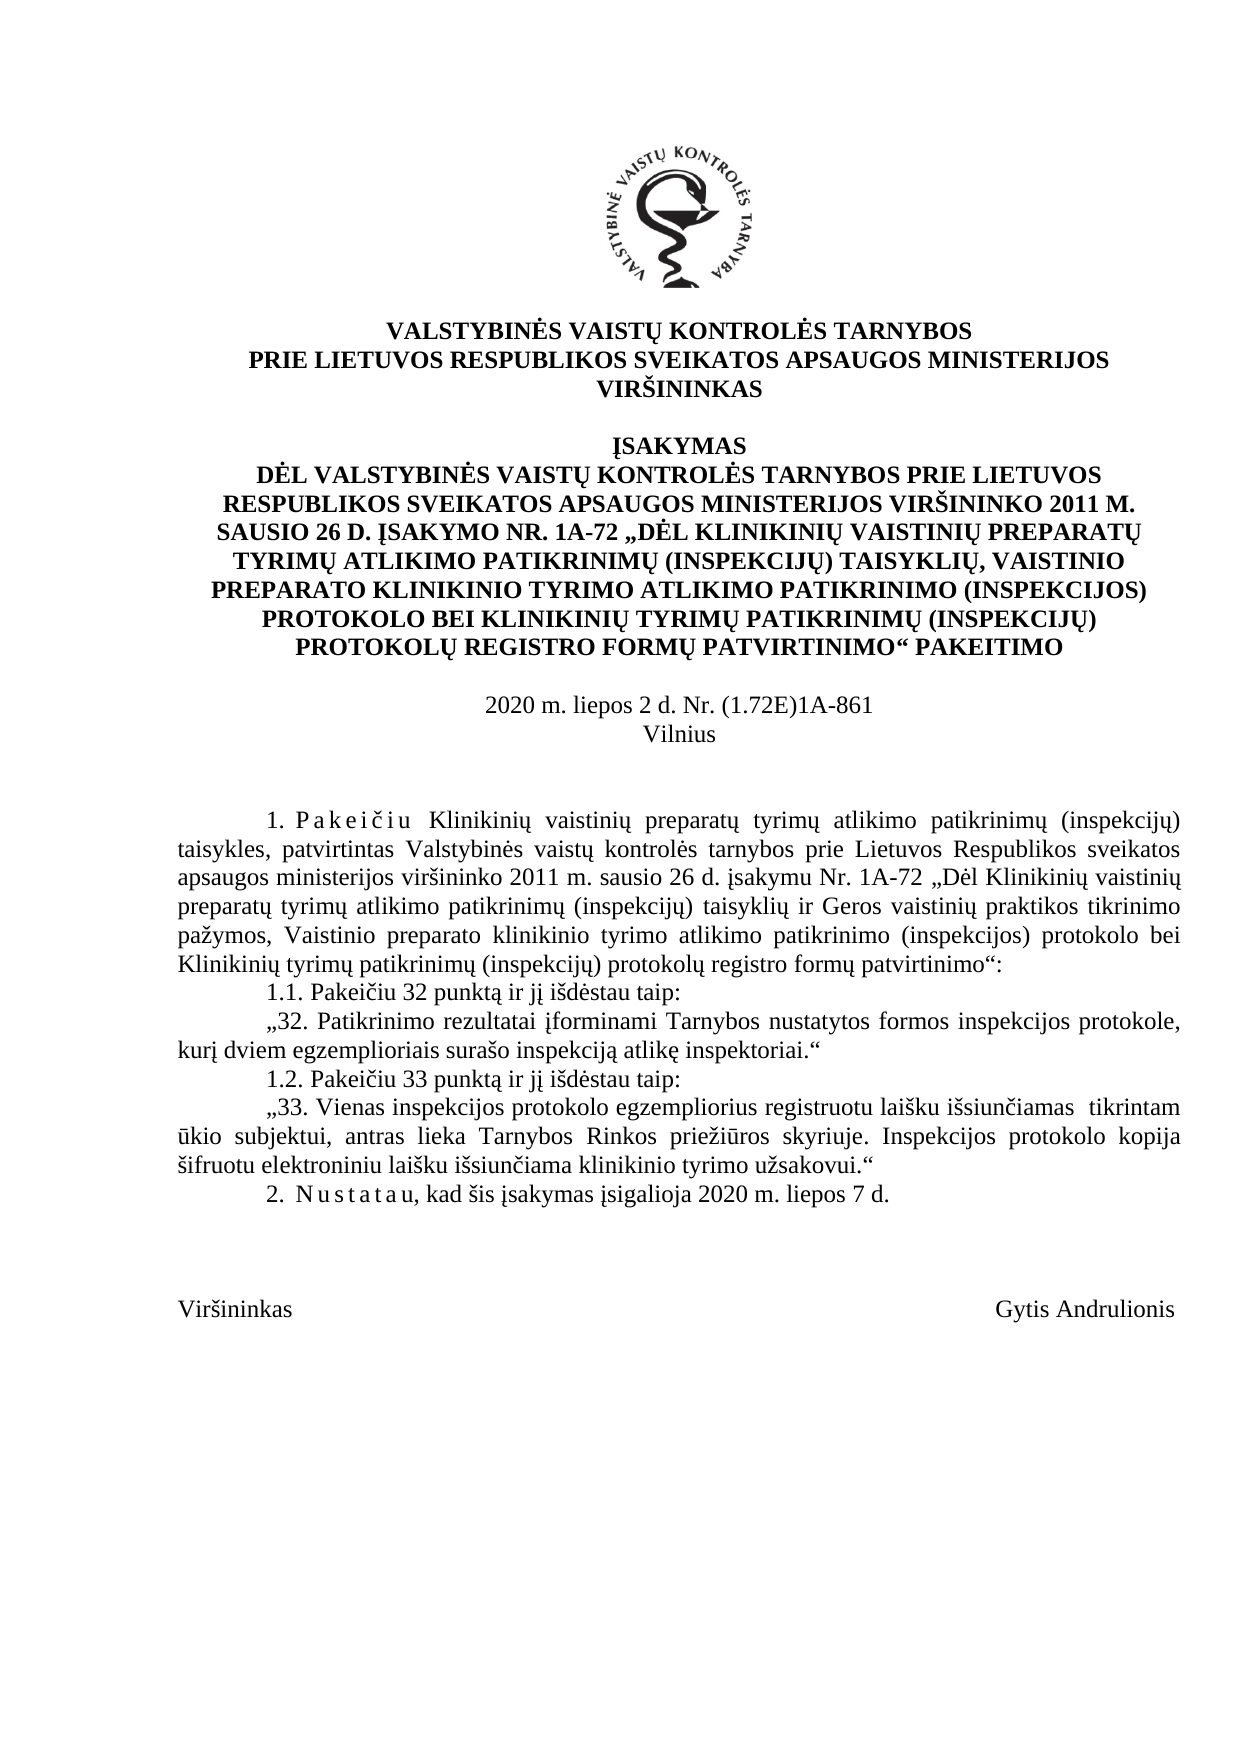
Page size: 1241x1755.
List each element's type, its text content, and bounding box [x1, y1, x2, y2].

text 1. Pakeičiu Klinikinių vaistinių preparatų tyrimų atlikimo patikrinimų (inspekcijų) taisykles, patvirtintas Valstybinės vaistų kontrolės tarnybos prie Lietuvos Respublikos sveikatos apsaugos ministerijos viršininko 2011 m. sausio 26 d. įsakymu Nr. 1A-72 „Dėl Klinikinių vaistinių preparatų tyrimų atlikimo patikrinimų (inspekcijų) taisyklių ir Geros vaistinių praktikos tikrinimo pažymos, Vaistinio preparato klinikinio tyrimo atlikimo patikrinimo (inspekcijos) protokolo bei Klinikinių tyrimų patikrinimų (inspekcijų) protokolų registro formų patvirtinimo“: [177, 805, 1181, 977]
text 2020 m. liepos 2 d. Nr. (1.72E)1A-861 [177, 690, 1181, 719]
text „32. Patikrinimo rezultatai įforminami Tarnybos nustatytos formos inspekcijos protokole, kurį dviem egzemplioriais surašo inspekciją atlikę inspektoriai.“ [177, 1006, 1181, 1064]
text „33. Vienas inspekcijos protokolo egzempliorius registruotu laišku išsiunčiamas tikrintam ūkio subjektui, antras lieka Tarnybos Rinkos priežiūros skyriuje. Inspekcijos protokolo kopija šifruotu elektroniniu laišku išsiunčiama klinikinio tyrimo užsakovui.“ [177, 1092, 1181, 1179]
subtitle viršininkas [177, 374, 1181, 402]
text 2. Nustatau, kad šis įsakymas įsigalioja 2020 m. liepos 7 d. [177, 1179, 1181, 1207]
text Viršininkas Gytis Andrulionis [177, 1294, 1181, 1322]
subtitle Valstybinės vaistų kontrolės tarnybos [177, 316, 1181, 345]
text Vilnius [177, 719, 1181, 747]
text Prie LIETUVOS RESPUBLIKOS sveikatos apsaugos ministerijos [177, 345, 1181, 374]
text 1.2. Pakeičiu 33 punktą ir jį išdėstau taip: [177, 1064, 1181, 1092]
text 1.1. Pakeičiu 32 punktą ir jį išdėstau taip: [177, 977, 1181, 1006]
text ĮSAKYMAS [177, 431, 1181, 460]
text DĖL VALSTYBINĖS VAISTŲ KONTROLĖS TARNYBOS PRIE LIETUVOS RESPUBLIKOS SVEIKATOS APSAUGOS MINISTERIJOS VIRŠININKO 2011 M. SAUSIO 26 D. ĮSAKYMO NR. 1A-72 „DĖL KLINIKINIŲ VAISTINIŲ PREPARATŲ TYRIMŲ ATLIKIMO PATIKRINIMŲ (INSPEKCIJŲ) TAISYKLIŲ, VAISTINIO PREPARATO KLINIKINIO TYRIMO ATLIKIMO PATIKRINIMO (INSPEKCIJOS) PROTOKOLO BEI KLINIKINIŲ TYRIMŲ PATIKRINIMŲ (INSPEKCIJŲ) PROTOKOLŲ REGISTRO FORMŲ PATVIRTINIMO“ PAKEITIMO [177, 460, 1181, 661]
